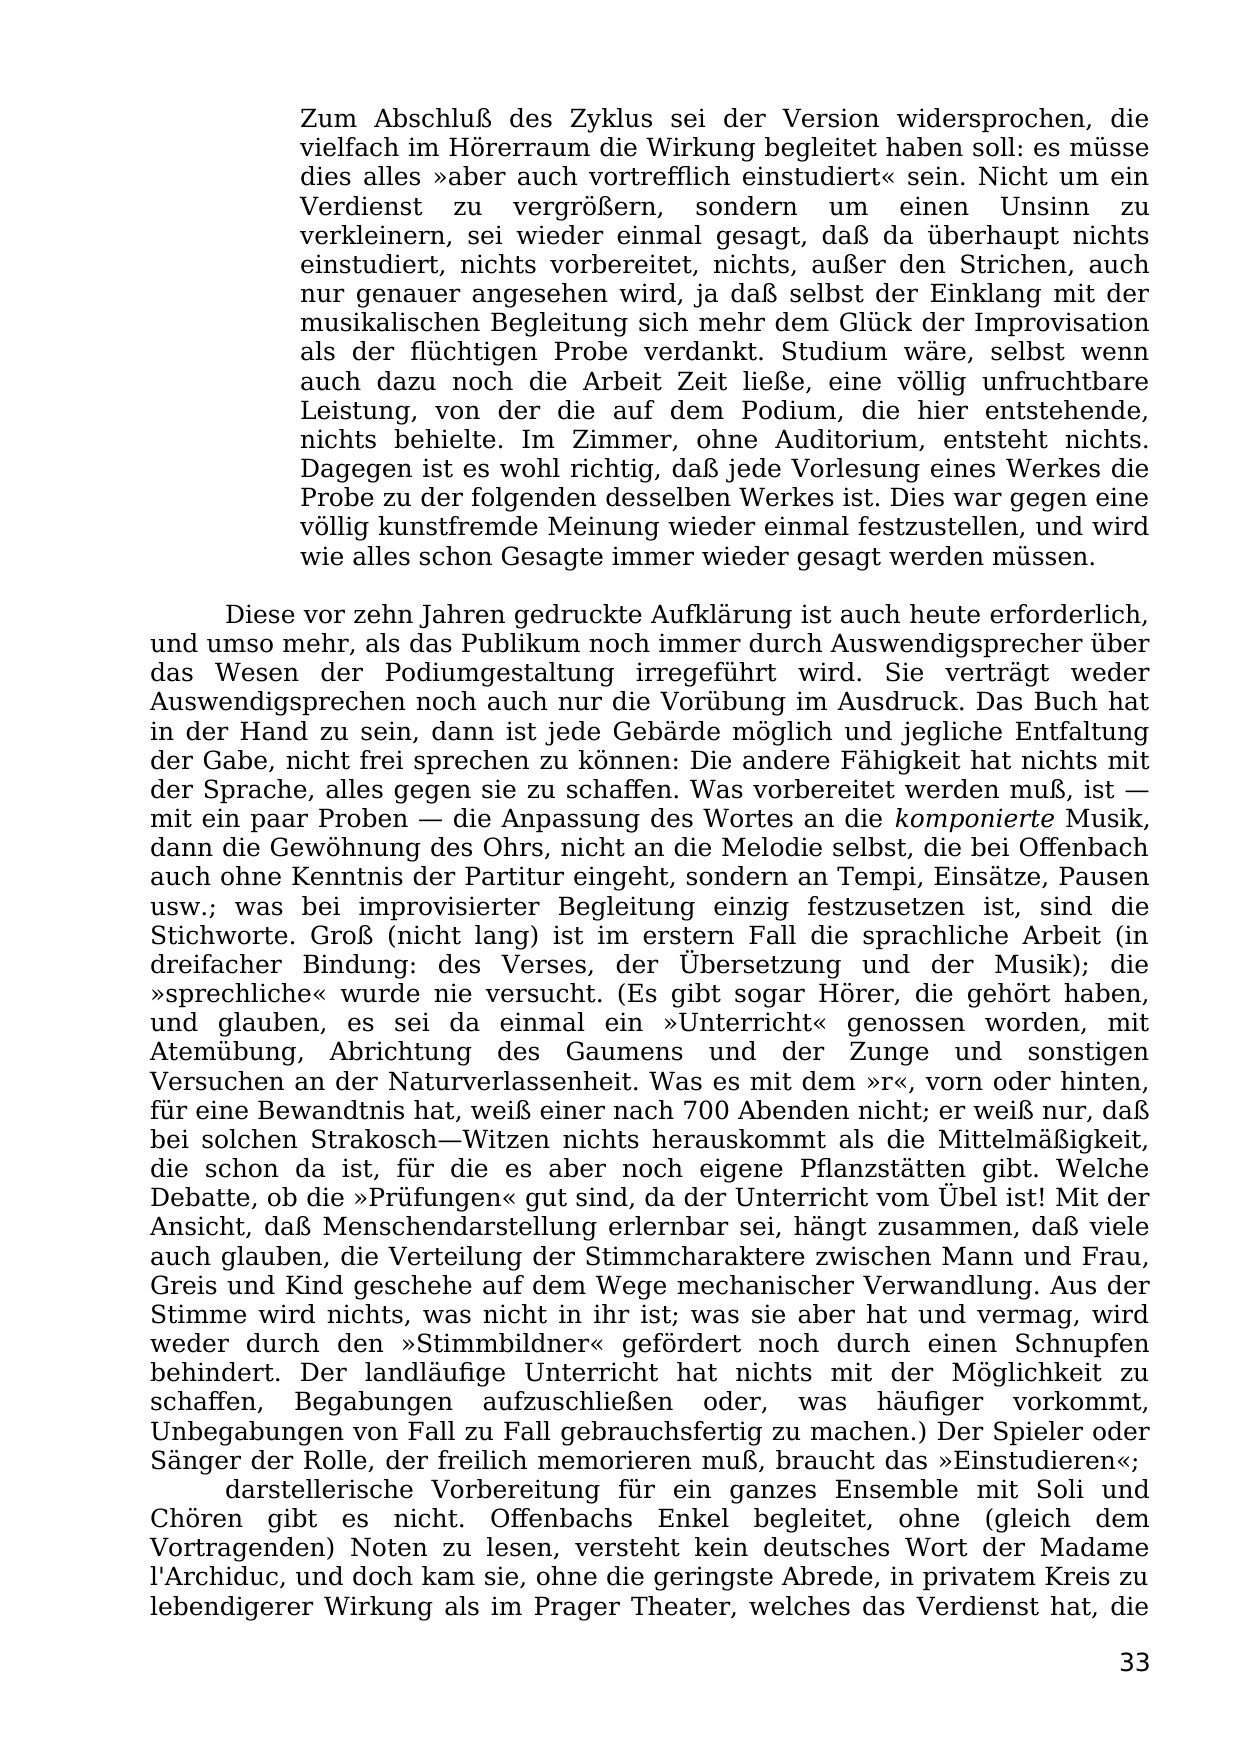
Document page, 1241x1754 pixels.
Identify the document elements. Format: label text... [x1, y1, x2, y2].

text Diese vor zehn Jahren gedruckte Aufklärung ist auch heute erforderlich, und umso mehr, als das Publikum noch immer durch Auswendigsprecher über das Wesen der Podiumgestaltung irregeführt wird. Sie verträgt weder Auswendigsprechen noch auch nur die Vorübung im Ausdruck. Das Buch hat in der Hand zu sein, dann ist jede Gebärde möglich und jegliche Entfaltung der Gabe, nicht frei sprechen zu können: Die andere Fähigkeit hat nichts mit der Sprache, alles gegen sie zu schaffen. Was vorbereitet werden muß, ist — mit ein paar Proben — die Anpassung des Wortes an die komponierte Musik, dann die Gewöhnung des Ohrs, nicht an die Melodie selbst, die bei Offenbach auch ohne Kenntnis der Partitur eingeht, sondern an Tempi, Einsätze, Pausen usw.; was bei improvisierter Begleitung einzig festzusetzen ist, sind die Stichworte. Groß (nicht lang) ist im erstern Fall die sprachliche Arbeit (in dreifacher Bindung: des Verses, der Übersetzung und der Musik); die »sprechliche« wurde nie versucht. (Es gibt sogar Hörer, die gehört haben, und glauben, es sei da einmal ein »Unterricht« genossen worden, mit Atemübung, Abrichtung des Gaumens und der Zunge und sonstigen Versuchen an der Naturverlassenheit. Was es mit dem »r«, vorn oder hinten, für eine Bewandtnis hat, weiß einer nach 700 Abenden nicht; er weiß nur, daß bei solchen Strakosch—Witzen nichts herauskommt als die Mittelmäßigkeit, die schon da ist, für die es aber noch eigene Pflanzstätten gibt. Welche Debatte, ob die »Prüfungen« gut sind, da der Unterricht vom Übel ist! Mit der Ansicht, daß Menschendarstellung erlernbar sei, hängt zusammen, daß viele auch glauben, die Verteilung der Stimmcharaktere zwischen Mann und Frau, Greis und Kind geschehe auf dem Wege mechanischer Verwandlung. Aus der Stimme wird nichts, was nicht in ihr ist; was sie aber hat und vermag, wird weder durch den »Stimmbildner« gefördert noch durch einen Schnupfen behindert. Der landläufige Unterricht hat nichts mit der Möglichkeit zu schaffen, Begabungen aufzuschließen oder, was häufiger vorkommt, Unbegabungen von Fall zu Fall gebrauchsfertig zu machen.) Der Spieler oder Sänger der Rolle, der freilich memorieren muß, braucht das »Einstudieren«; darstellerische Vorbereitung für ein ganzes Ensemble mit Soli und Chören gibt es nicht. Offenbachs Enkel begleitet, ohne (gleich dem Vortragenden) Noten zu lesen, versteht kein deutsches Wort der Madame l'Archiduc, und doch kam sie, ohne die geringste Abrede, in privatem Kreis zu lebendigerer Wirkung als im Prager Theater, welches das Verdienst hat, die [150, 600, 1151, 1621]
text Zum Abschluß des Zyklus sei der Version widersprochen, die vielfach im Hörerraum die Wirkung begleitet haben soll: es müsse dies alles »aber auch vortrefflich einstudiert« sein. Nicht um ein Verdienst zu vergrößern, sondern um einen Unsinn zu verkleinern, sei wieder einmal gesagt, daß da überhaupt nichts einstudiert, nichts vorbereitet, nichts, außer den Strichen, auch nur genauer angesehen wird, ja daß selbst der Einklang mit der musikalischen Begleitung sich mehr dem Glück der Improvisation als der flüchtigen Probe verdankt. Studium wäre, selbst wenn auch dazu noch die Arbeit Zeit ließe, eine völlig unfruchtbare Leistung, von der die auf dem Podium, die hier entstehende, nichts behielte. Im Zimmer, ohne Auditorium, entsteht nichts. Dagegen ist es wohl richtig, daß jede Vorlesung eines Werkes die Probe zu der folgenden desselben Werkes ist. Dies war gegen eine völlig kunstfremde Meinung wieder einmal festzustellen, und wird wie alles schon Gesagte immer wieder gesagt werden müssen. [300, 104, 1151, 571]
